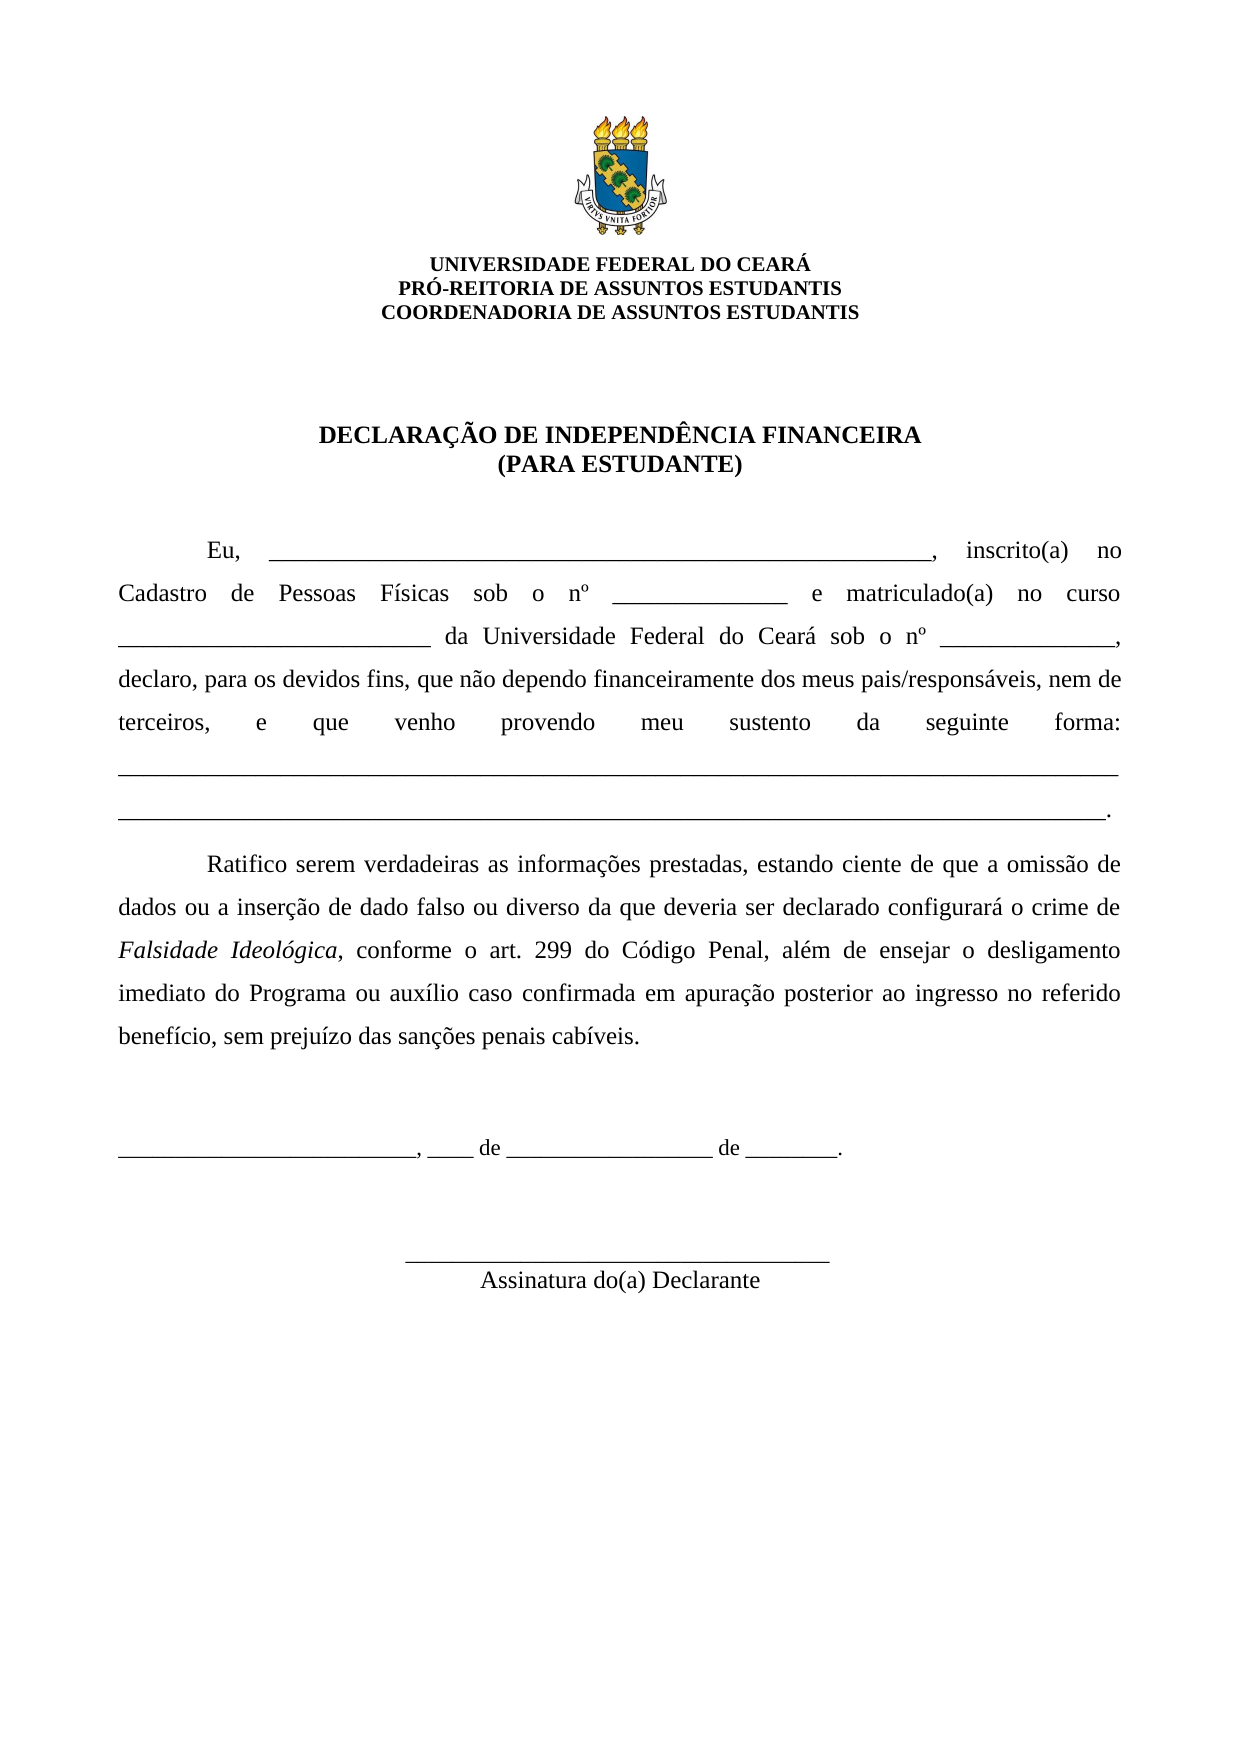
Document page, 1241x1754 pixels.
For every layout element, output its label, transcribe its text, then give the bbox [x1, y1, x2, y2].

text _____________________________________ [118, 1239, 1122, 1265]
text Eu, _____________________________________________________, inscrito(a) no Cadastro de Pessoas Físicas sob o nº ______________ e matriculado(a) no curso _________________________ da Universidade Federal do Ceará sob o nº ______________, declaro, para os devidos fins, que não dependo financeiramente dos meus pais/responsáveis, nem de terceiros, e que venho provendo meu sustento da seguinte forma: _______________________________________________________________________________________________________________________________________________________________. [118, 535, 1122, 822]
text PRÓ-REITORIA DE ASSUNTOS ESTUDANTIS [118, 276, 1122, 300]
text Assinatura do(a) Declarante [118, 1265, 1122, 1294]
picture [569, 116, 671, 235]
text __________________________, ____ de __________________ de ________. [118, 1133, 1122, 1160]
text (PARA ESTUDANTE) [118, 449, 1122, 477]
text Ratifico serem verdadeiras as informações prestadas, estando ciente de que a omissão de dados ou a inserção de dado falso ou diverso da que deveria ser declarado configurará o crime de Falsidade Ideológica, conforme o art. 299 do Código Penal, além de ensejar o desligamento imediato do Programa ou auxílio caso confirmada em apuração posterior ao ingresso no referido benefício, sem prejuízo das sanções penais cabíveis. [118, 849, 1122, 1050]
text COORDENADORIA DE ASSUNTOS ESTUDANTIS [118, 300, 1122, 324]
text DECLARAÇÃO DE INDEPENDÊNCIA FINANCEIRA [118, 420, 1122, 449]
text UNIVERSIDADE FEDERAL DO CEARÁ [118, 252, 1122, 276]
